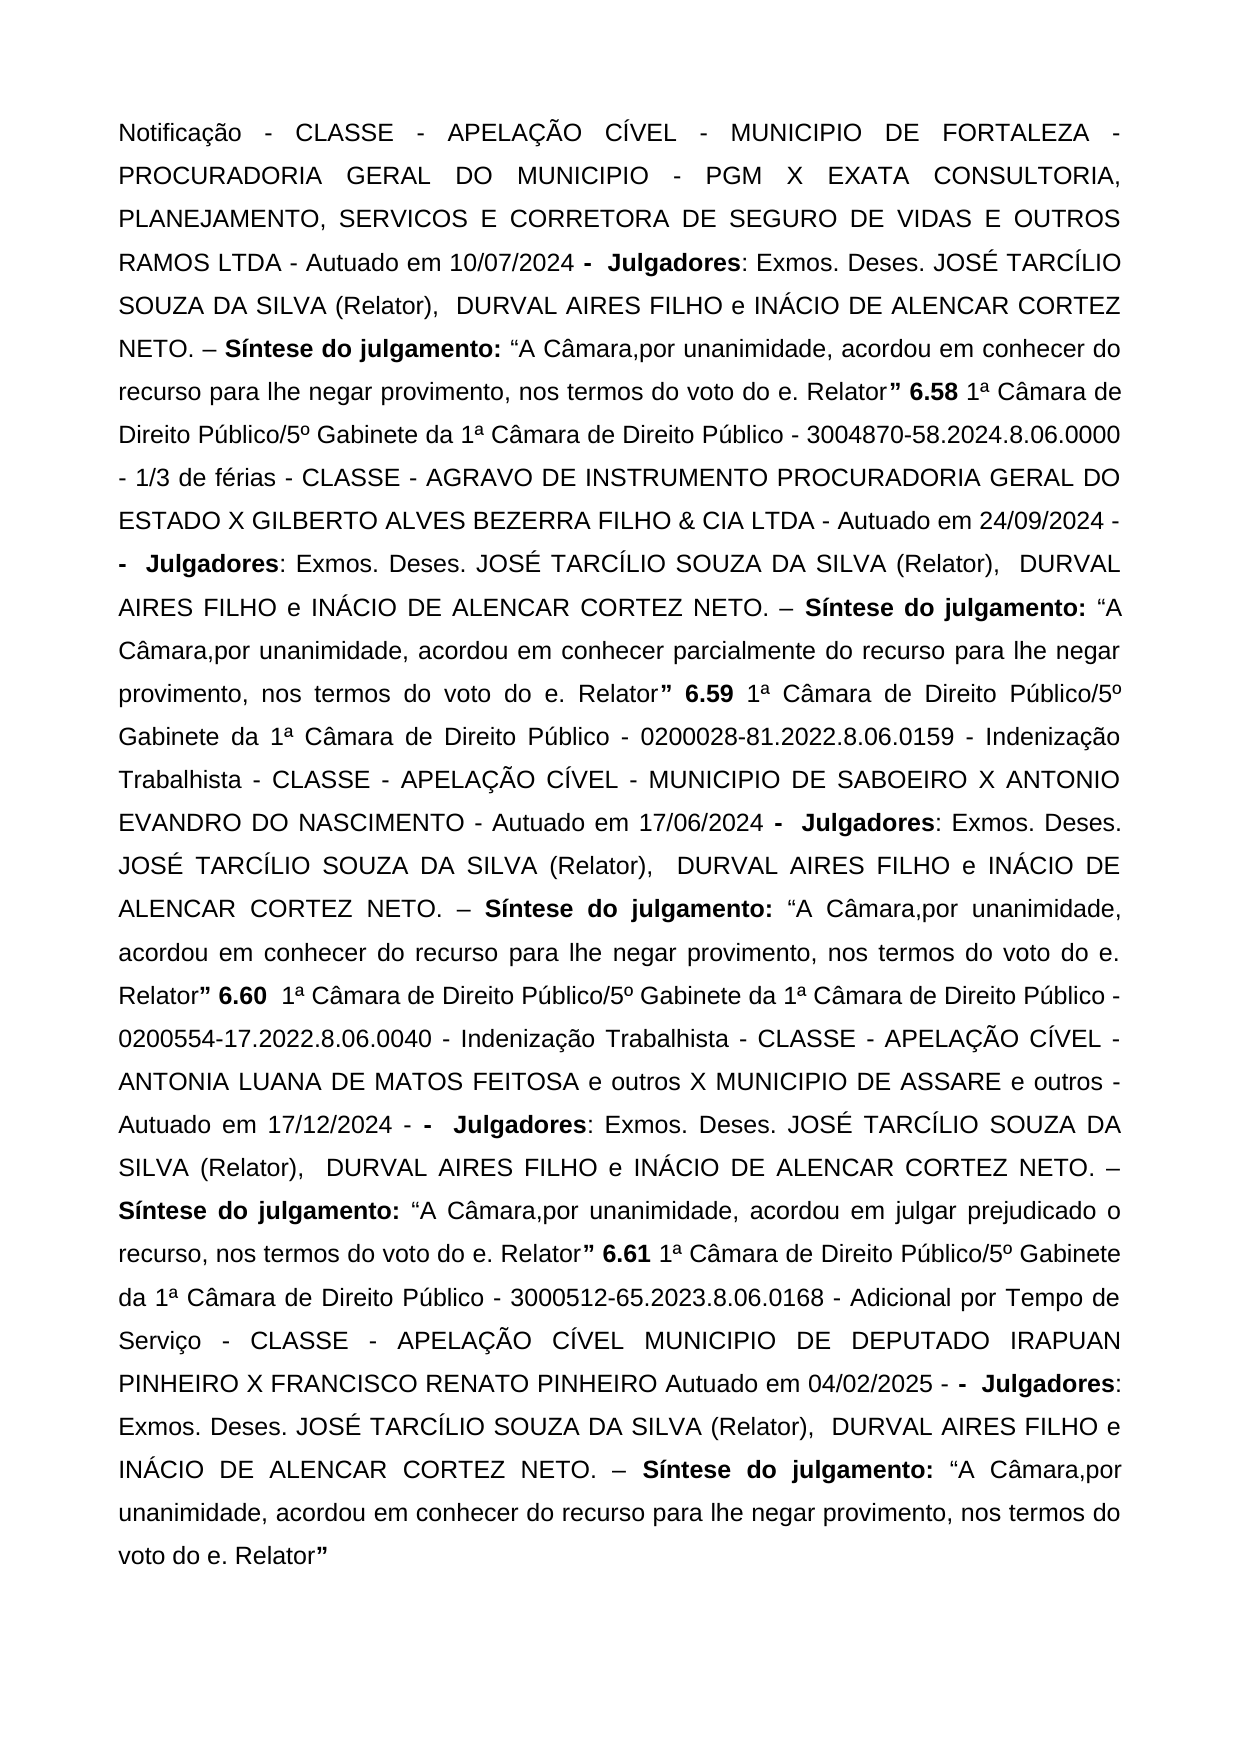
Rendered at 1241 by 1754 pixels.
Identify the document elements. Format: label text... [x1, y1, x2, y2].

text Notificação - CLASSE - APELAÇÃO CÍVEL - MUNICIPIO DE FORTALEZA - PROCURADORIA GERAL DO MUNICIPIO - PGM X EXATA CONSULTORIA, PLANEJAMENTO, SERVICOS E CORRETORA DE SEGURO DE VIDAS E OUTROS RAMOS LTDA - Autuado em 10/07/2024 - Julgadores: Exmos. Deses. JOSÉ TARCÍLIO SOUZA DA SILVA (Relator), DURVAL AIRES FILHO e INÁCIO DE ALENCAR CORTEZ NETO. – Síntese do julgamento: “A Câmara,por unanimidade, acordou em conhecer do recurso para lhe negar provimento, nos termos do voto do e. Relator” 6.58 1ª Câmara de Direito Público/5º Gabinete da 1ª Câmara de Direito Público - 3004870-58.2024.8.06.0000 - 1/3 de férias - CLASSE - AGRAVO DE INSTRUMENTO PROCURADORIA GERAL DO ESTADO X GILBERTO ALVES BEZERRA FILHO & CIA LTDA - Autuado em 24/09/2024 - - Julgadores: Exmos. Deses. JOSÉ TARCÍLIO SOUZA DA SILVA (Relator), DURVAL AIRES FILHO e INÁCIO DE ALENCAR CORTEZ NETO. – Síntese do julgamento: “A Câmara,por unanimidade, acordou em conhecer parcialmente do recurso para lhe negar provimento, nos termos do voto do e. Relator” 6.59 1ª Câmara de Direito Público/5º Gabinete da 1ª Câmara de Direito Público - 0200028-81.2022.8.06.0159 - Indenização Trabalhista - CLASSE - APELAÇÃO CÍVEL - MUNICIPIO DE SABOEIRO X ANTONIO EVANDRO DO NASCIMENTO - Autuado em 17/06/2024 - Julgadores: Exmos. Deses. JOSÉ TARCÍLIO SOUZA DA SILVA (Relator), DURVAL AIRES FILHO e INÁCIO DE ALENCAR CORTEZ NETO. – Síntese do julgamento: “A Câmara,por unanimidade, acordou em conhecer do recurso para lhe negar provimento, nos termos do voto do e. Relator” 6.60 1ª Câmara de Direito Público/5º Gabinete da 1ª Câmara de Direito Público - 0200554-17.2022.8.06.0040 - Indenização Trabalhista - CLASSE - APELAÇÃO CÍVEL - ANTONIA LUANA DE MATOS FEITOSA e outros X MUNICIPIO DE ASSARE e outros - Autuado em 17/12/2024 - - Julgadores: Exmos. Deses. JOSÉ TARCÍLIO SOUZA DA SILVA (Relator), DURVAL AIRES FILHO e INÁCIO DE ALENCAR CORTEZ NETO. – Síntese do julgamento: “A Câmara,por unanimidade, acordou em julgar prejudicado o recurso, nos termos do voto do e. Relator” 6.61 1ª Câmara de Direito Público/5º Gabinete da 1ª Câmara de Direito Público - 3000512-65.2023.8.06.0168 - Adicional por Tempo de Serviço - CLASSE - APELAÇÃO CÍVEL MUNICIPIO DE DEPUTADO IRAPUAN PINHEIRO X FRANCISCO RENATO PINHEIRO Autuado em 04/02/2025 - - Julgadores: Exmos. Deses. JOSÉ TARCÍLIO SOUZA DA SILVA (Relator), DURVAL AIRES FILHO e INÁCIO DE ALENCAR CORTEZ NETO. – Síntese do julgamento: “A Câmara,por unanimidade, acordou em conhecer do recurso para lhe negar provimento, nos termos do voto do e. Relator” [118, 118, 1122, 1570]
